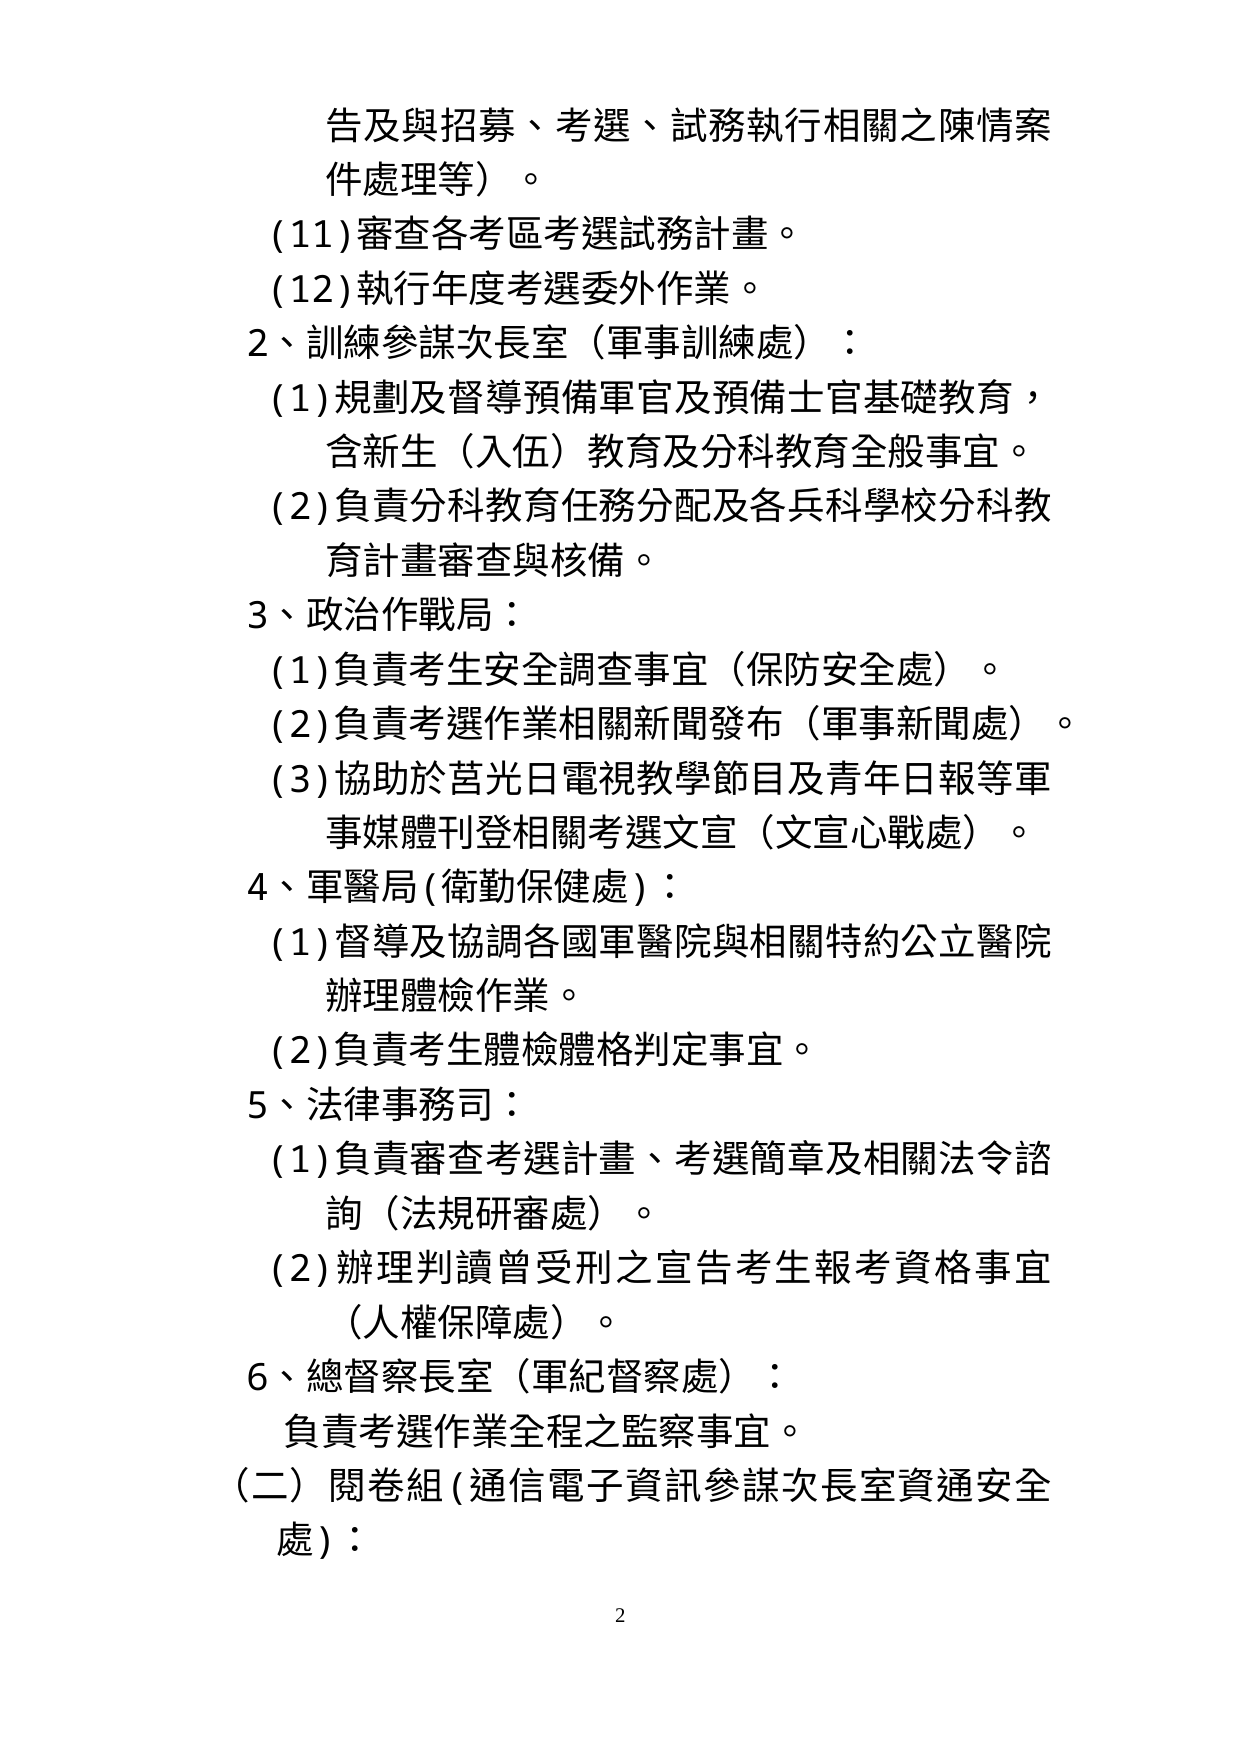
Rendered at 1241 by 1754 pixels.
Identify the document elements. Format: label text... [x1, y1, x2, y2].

text 負責考選作業全程之監察事宜。 [284, 1401, 1053, 1456]
text 3、政治作戰局： [246, 585, 1053, 639]
text (3)協助於莒光日電視教學節目及青年日報等軍事媒體刊登相關考選文宣（文宣心戰處）。 [266, 748, 1053, 857]
text (1)督導及協調各國軍醫院與相關特約公立醫院辦理體檢作業。 [266, 912, 1053, 1020]
text （二）閱卷組(通信電子資訊參謀次長室資通安全處)： [212, 1456, 1053, 1564]
text 4、軍醫局(衛勤保健處)： [246, 857, 1053, 912]
text (2)負責分科教育任務分配及各兵科學校分科教育計畫審查與核備。 [266, 476, 1053, 585]
text 6、總督察長室（軍紀督察處）： [246, 1347, 1053, 1401]
text (1)規劃及督導預備軍官及預備士官基礎教育，含新生（入伍）教育及分科教育全般事宜。 [266, 367, 1053, 476]
text (2)負責考生體檢體格判定事宜。 [266, 1020, 1053, 1075]
text (2)辦理判讀曾受刑之宣告考生報考資格事宜（人權保障處）。 [266, 1238, 1053, 1347]
text (12)執行年度考選委外作業。 [266, 258, 1053, 313]
text (2)負責考選作業相關新聞發布（軍事新聞處）。 [266, 694, 1053, 748]
text 2、訓練參謀次長室（軍事訓練處）： [246, 313, 1053, 367]
text (11)審查各考區考選試務計畫。 [266, 204, 1053, 258]
text (1)負責審查考選計畫、考選簡章及相關法令諮詢（法規研審處）。 [266, 1129, 1053, 1238]
text 告及與招募、考選、試務執行相關之陳情案件處理等）。 [266, 96, 1053, 204]
text (1)負責考生安全調查事宜（保防安全處）。 [266, 639, 1053, 694]
text 5、法律事務司： [246, 1075, 1053, 1129]
